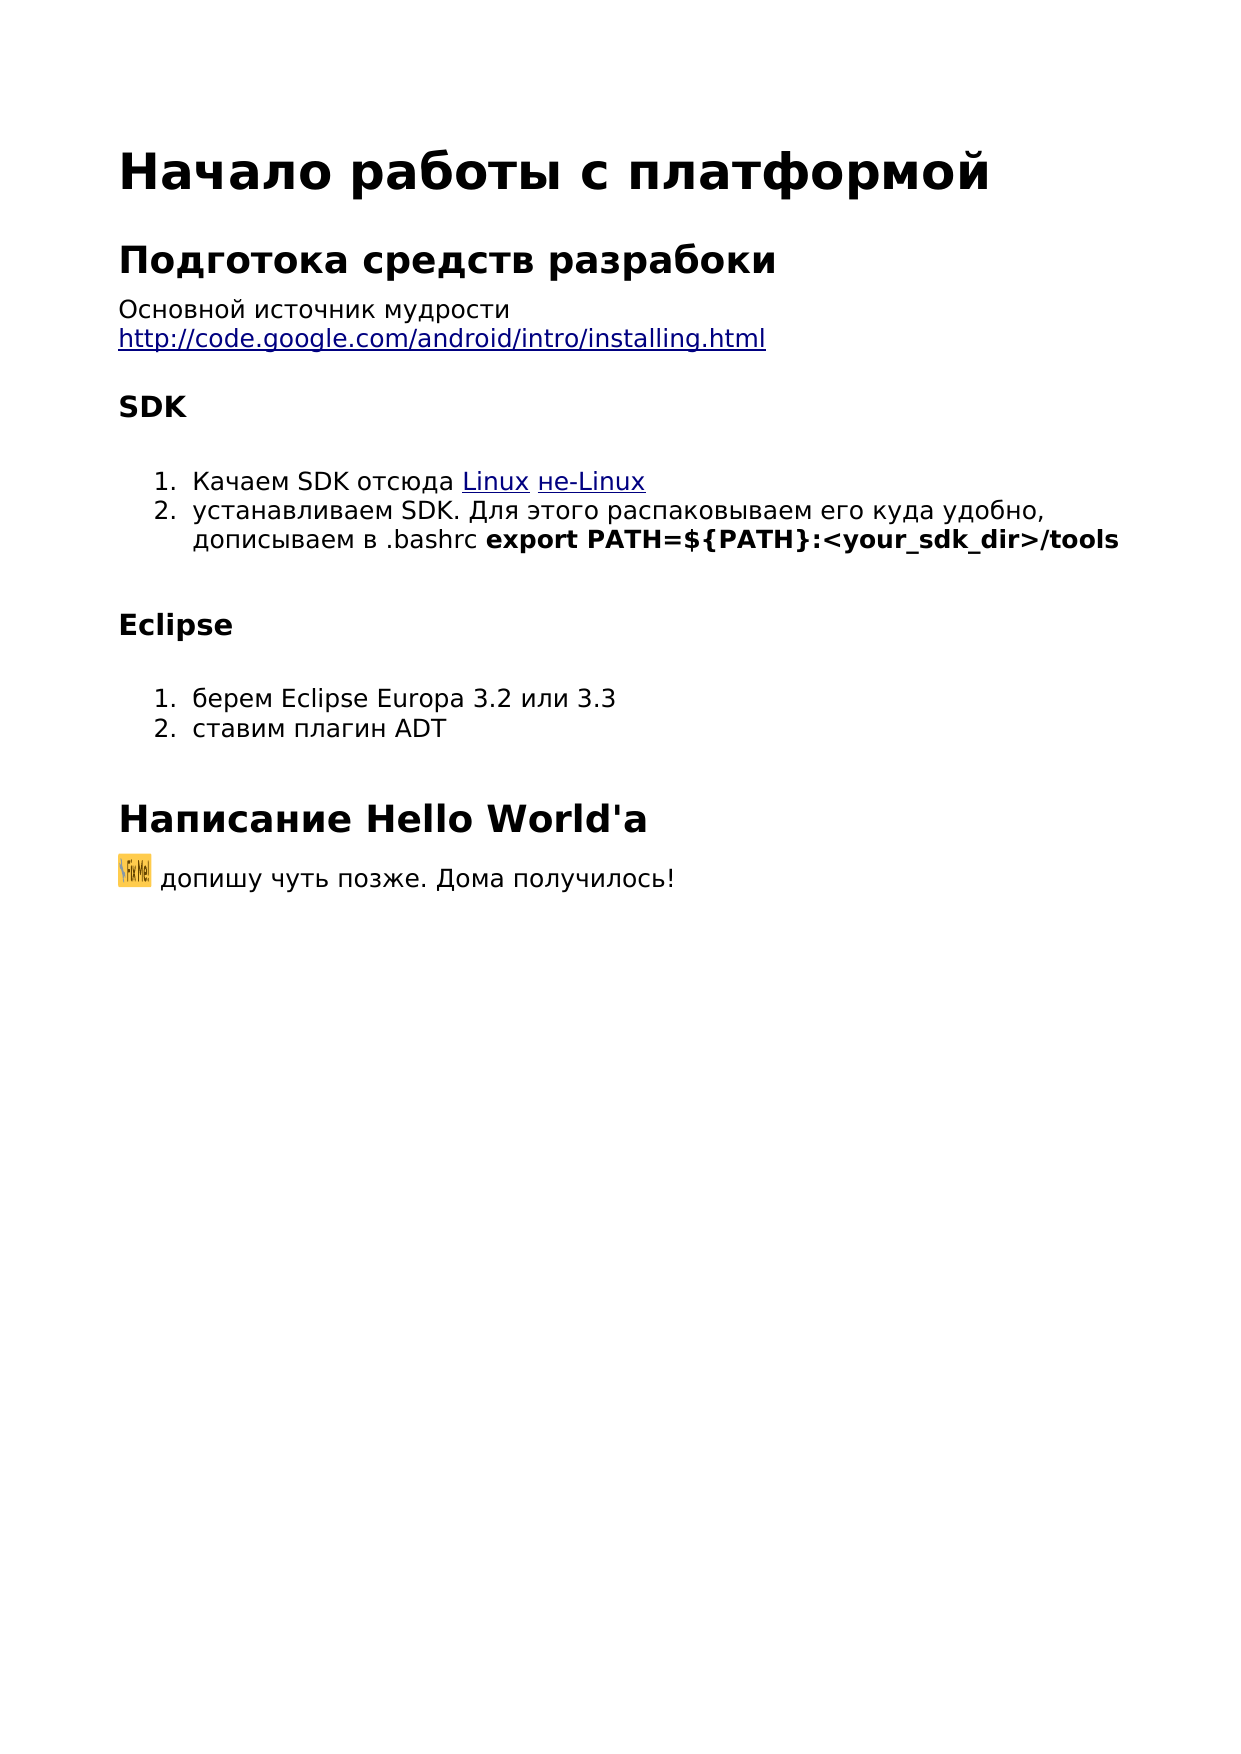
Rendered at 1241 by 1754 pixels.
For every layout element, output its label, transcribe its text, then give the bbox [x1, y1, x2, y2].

text Основной источник мудрости http://code.google.com/android/intro/installing.html [118, 295, 1122, 353]
text допишу чуть позже. Дома получилось! [118, 854, 1122, 893]
subtitle Eclipse [118, 609, 1122, 643]
subtitle SDK [118, 391, 1122, 425]
subtitle Подготока средств разрабоки [118, 239, 1122, 282]
list берем Eclipse Europa 3.2 или 3.3 [177, 685, 1122, 714]
list ставим плагин ADT [177, 714, 1122, 743]
subtitle Написание Hello World'a [118, 797, 1122, 841]
list Качаем SDK отсюда Linux не-Linux [177, 467, 1122, 496]
subtitle Начало работы с платформой [118, 143, 1122, 201]
list устанавливаем SDK. Для этого распаковываем его куда удобно, дописываем в .bashrc export PATH=${PATH}:<your_sdk_dir>/tools [177, 496, 1122, 554]
